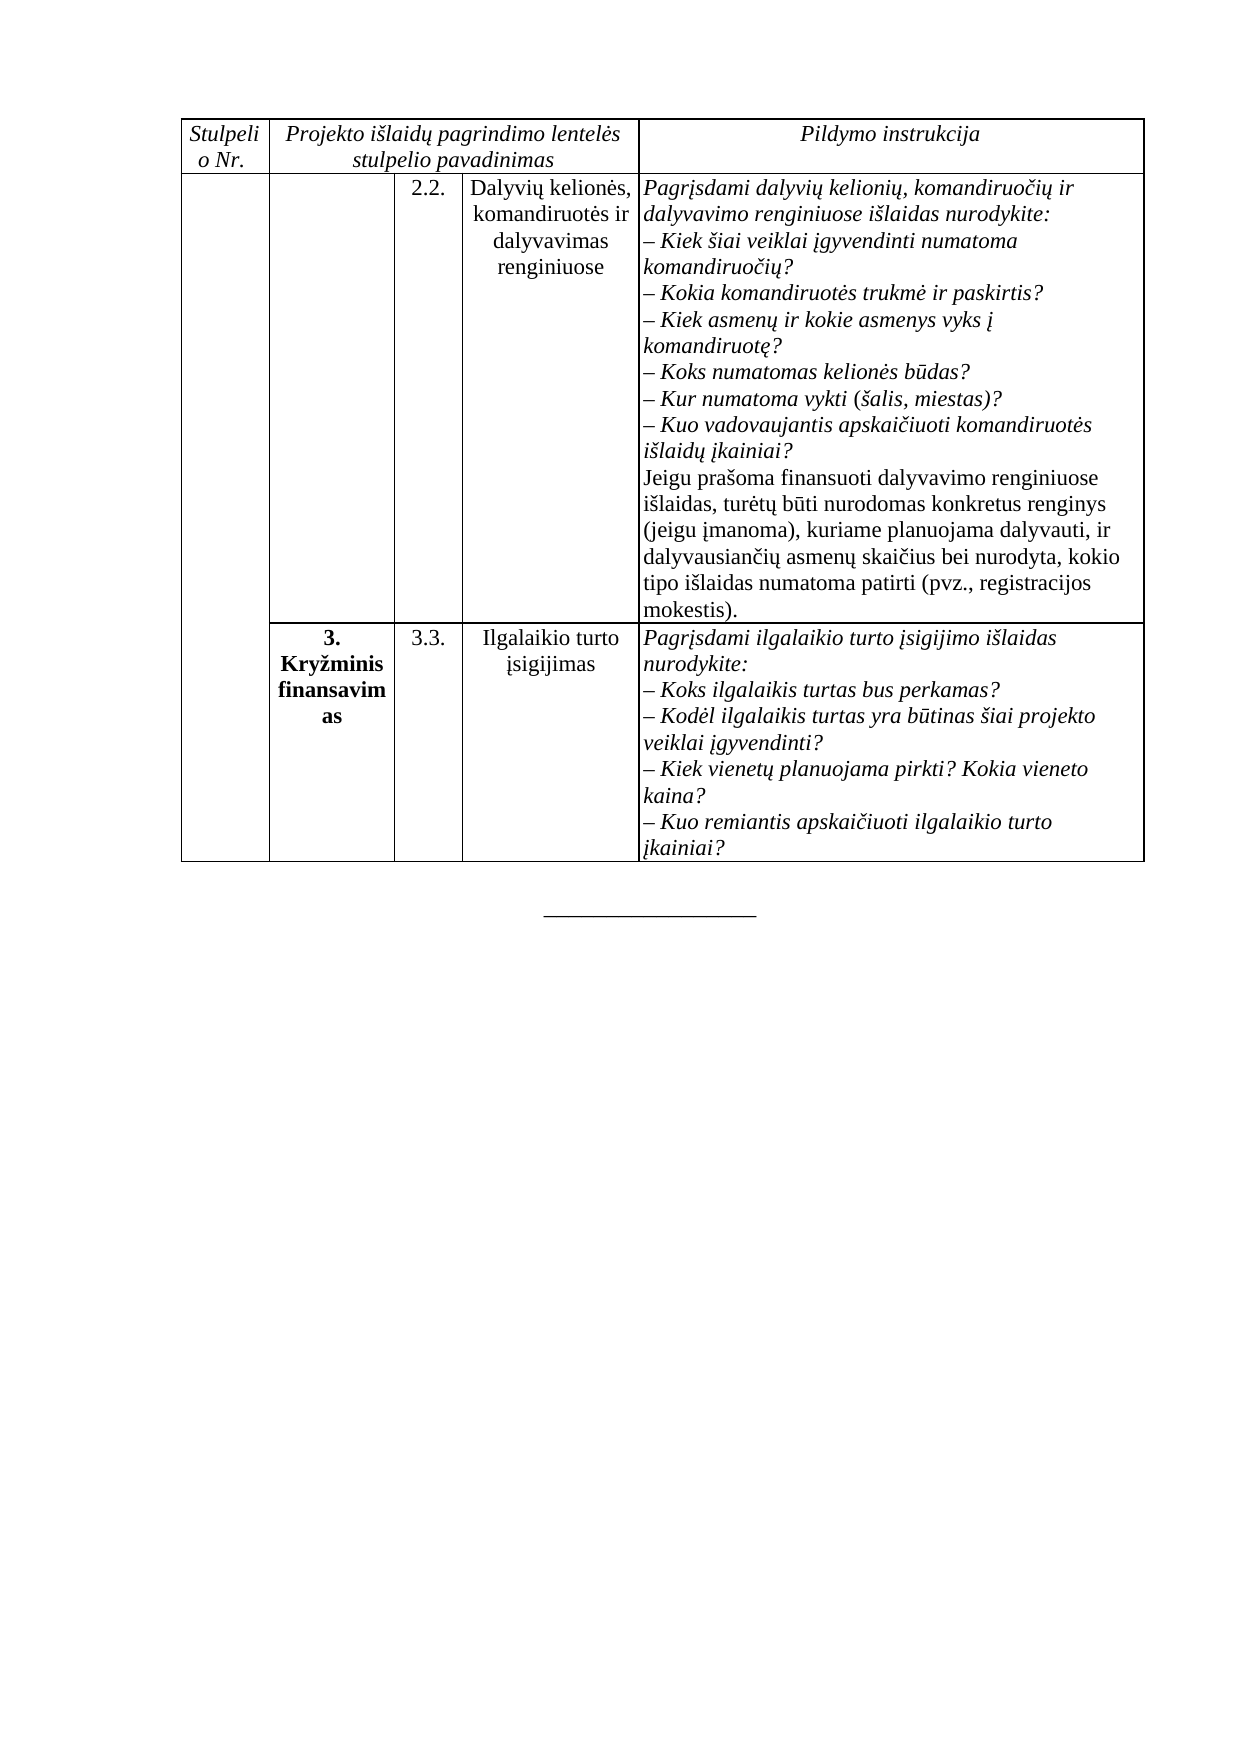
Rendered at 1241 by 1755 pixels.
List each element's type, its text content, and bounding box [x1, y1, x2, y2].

table_cell Pagrįsdami ilgalaikio turto įsigijimo išlaidas nurodykite: – Koks ilgalaikis turtas bus perkamas? – Kodėl ilgalaikis turtas yra būtinas šiai projekto veiklai įgyvendinti? – Kiek vienetų planuojama pirkti? Kokia vieneto kaina? – Kuo remiantis apskaičiuoti ilgalaikio turto įkainiai? [640, 624, 1143, 861]
table_cell 3.3. [395, 624, 462, 861]
table_cell 3. Kryžminis finansavimas [270, 624, 394, 861]
table_cell 2.2. [395, 174, 462, 622]
table_header Stulpelio Nr. [182, 120, 269, 172]
table_cell [182, 174, 269, 861]
table_header Pildymo instrukcija [640, 120, 1143, 172]
table_header Projekto išlaidų pagrindimo lentelės stulpelio pavadinimas [270, 120, 638, 172]
table_cell Ilgalaikio turto įsigijimas [463, 624, 638, 861]
table_cell Pagrįsdami dalyvių kelionių, komandiruočių ir dalyvavimo renginiuose išlaidas nurodykite: – Kiek šiai veiklai įgyvendinti numatoma komandiruočių? – Kokia komandiruotės trukmė ir paskirtis? – Kiek asmenų ir kokie asmenys vyks į komandiruotę? – Koks numatomas kelionės būdas? – Kur numatoma vykti (šalis, miestas)? – Kuo vadovaujantis apskaičiuoti komandiruotės išlaidų įkainiai? Jeigu prašoma finansuoti dalyvavimo renginiuose išlaidas, turėtų būti nurodomas konkretus renginys (jeigu įmanoma), kuriame planuojama dalyvauti, ir dalyvausiančių asmenų skaičius bei nurodyta, kokio tipo išlaidas numatoma patirti (pvz., registracijos mokestis). [640, 174, 1143, 622]
table_cell Dalyvių kelionės, komandiruotės ir dalyvavimas renginiuose [463, 174, 638, 622]
table_cell [270, 174, 394, 622]
text _________________ [177, 891, 1122, 920]
